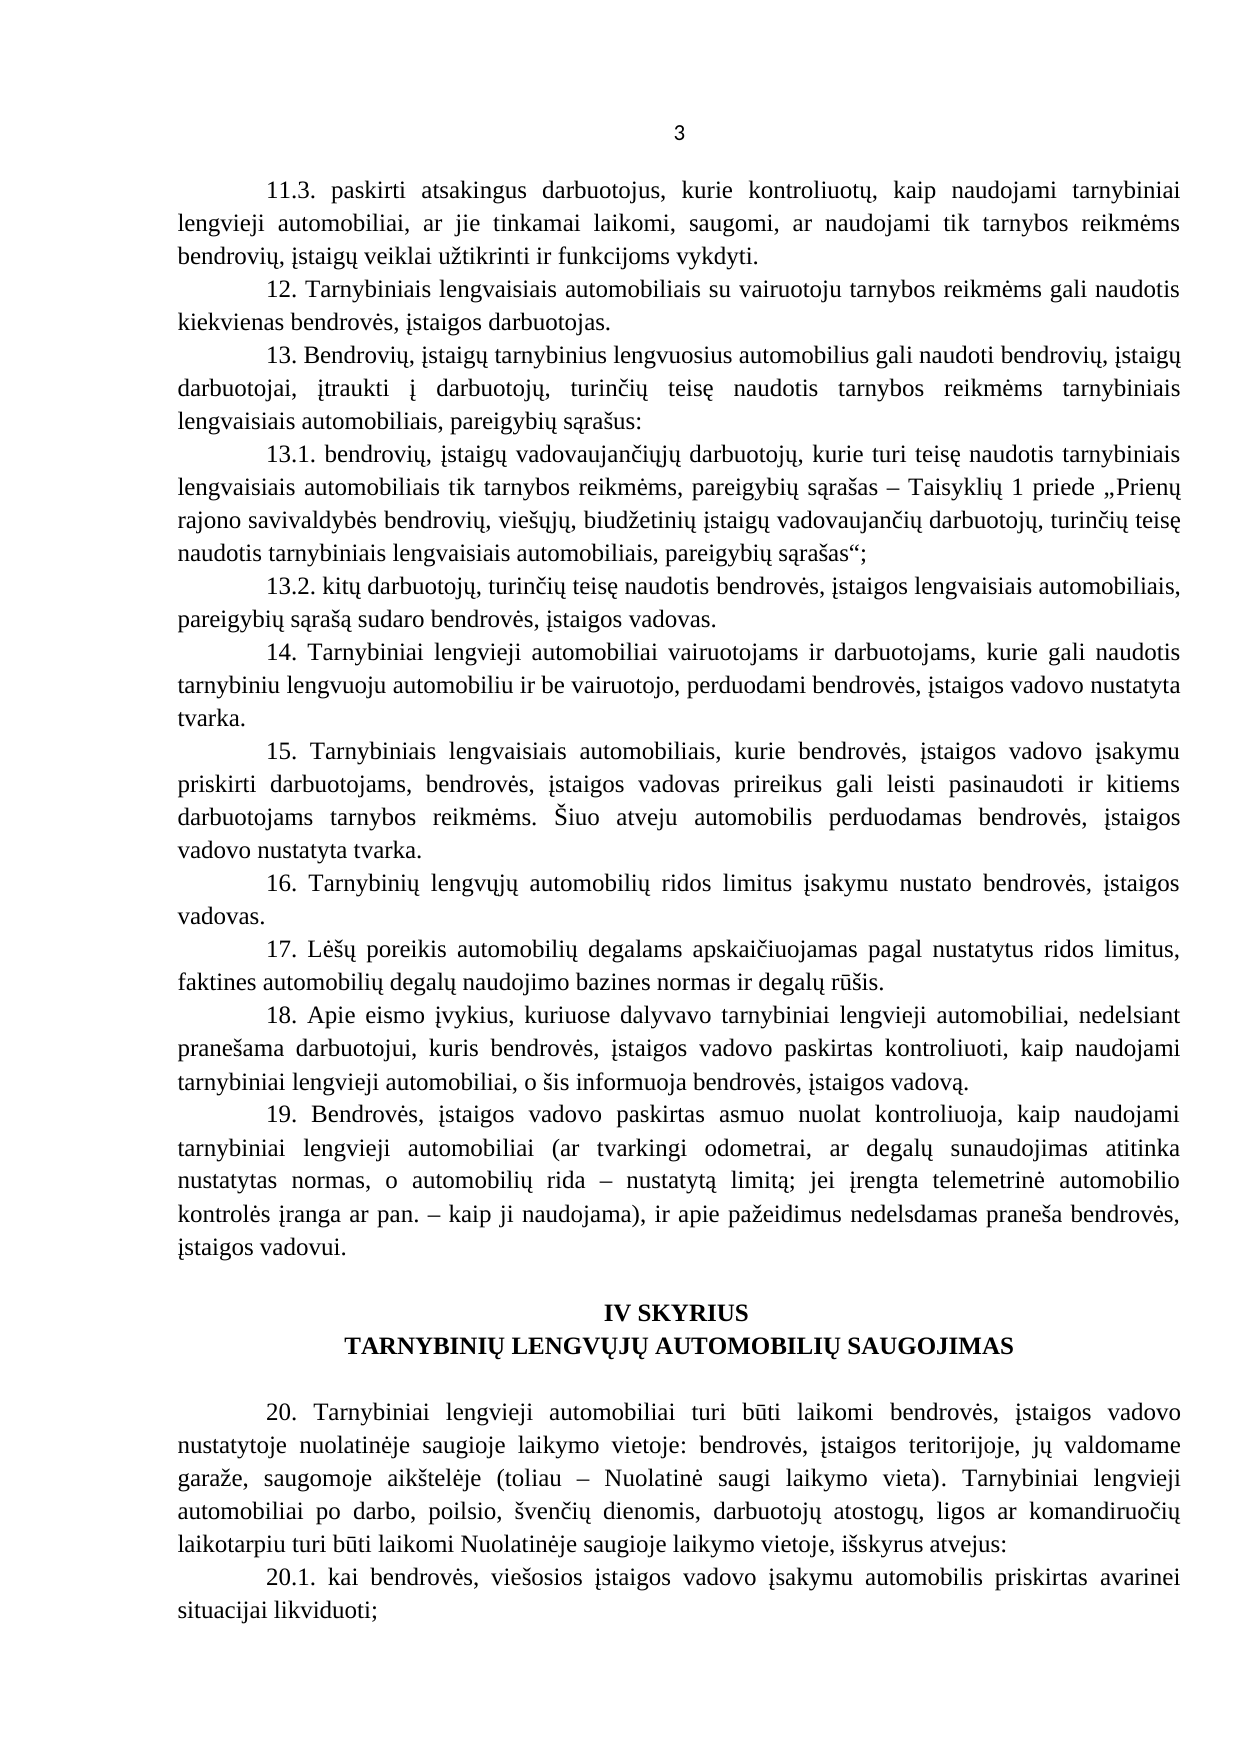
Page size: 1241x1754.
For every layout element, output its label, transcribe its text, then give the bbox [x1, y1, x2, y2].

text 15. Tarnybiniais lengvaisiais automobiliais, kurie bendrovės, įstaigos vadovo įsakymu priskirti darbuotojams, bendrovės, įstaigos vadovas prireikus gali leisti pasinaudoti ir kitiems darbuotojams tarnybos reikmėms. Šiuo atveju automobilis perduodamas bendrovės, įstaigos vadovo nustatyta tvarka. [177, 736, 1181, 864]
text TARNYBINIŲ LENGVŲJŲ AUTOMOBILIŲ SAUGOJIMAS [177, 1331, 1181, 1359]
text 16. Tarnybinių lengvųjų automobilių ridos limitus įsakymu nustato bendrovės, įstaigos vadovas. [177, 868, 1181, 930]
text 18. Apie eismo įvykius, kuriuose dalyvavo tarnybiniai lengvieji automobiliai, nedelsiant pranešama darbuotojui, kuris bendrovės, įstaigos vadovo paskirtas kontroliuoti, kaip naudojami tarnybiniai lengvieji automobiliai, o šis informuoja bendrovės, įstaigos vadovą. [177, 1001, 1181, 1095]
text IV SKYRIUS [177, 1298, 1181, 1326]
text 11.3. paskirti atsakingus darbuotojus, kurie kontroliuotų, kaip naudojami tarnybiniai lengvieji automobiliai, ar jie tinkamai laikomi, saugomi, ar naudojami tik tarnybos reikmėms bendrovių, įstaigų veiklai užtikrinti ir funkcijoms vykdyti. [177, 175, 1181, 270]
text 13.2. kitų darbuotojų, turinčių teisę naudotis bendrovės, įstaigos lengvaisiais automobiliais, pareigybių sąrašą sudaro bendrovės, įstaigos vadovas. [177, 571, 1181, 633]
text 14. Tarnybiniai lengvieji automobiliai vairuotojams ir darbuotojams, kurie gali naudotis tarnybiniu lengvuoju automobiliu ir be vairuotojo, perduodami bendrovės, įstaigos vadovo nustatyta tvarka. [177, 637, 1181, 732]
text 20. Tarnybiniai lengvieji automobiliai turi būti laikomi bendrovės, įstaigos vadovo nustatytoje nuolatinėje saugioje laikymo vietoje: bendrovės, įstaigos teritorijoje, jų valdomame garaže, saugomoje aikštelėje (toliau – Nuolatinė saugi laikymo vieta). Tarnybiniai lengvieji automobiliai po darbo, poilsio, švenčių dienomis, darbuotojų atostogų, ligos ar komandiruočių laikotarpiu turi būti laikomi Nuolatinėje saugioje laikymo vietoje, išskyrus atvejus: [177, 1397, 1181, 1558]
text 17. Lėšų poreikis automobilių degalams apskaičiuojamas pagal nustatytus ridos limitus, faktines automobilių degalų naudojimo bazines normas ir degalų rūšis. [177, 934, 1181, 996]
text 12. Tarnybiniais lengvaisiais automobiliais su vairuotoju tarnybos reikmėms gali naudotis kiekvienas bendrovės, įstaigos darbuotojas. [177, 274, 1181, 336]
text 13. Bendrovių, įstaigų tarnybinius lengvuosius automobilius gali naudoti bendrovių, įstaigų darbuotojai, įtraukti į darbuotojų, turinčių teisę naudotis tarnybos reikmėms tarnybiniais lengvaisiais automobiliais, pareigybių sąrašus: [177, 340, 1181, 435]
text 13.1. bendrovių, įstaigų vadovaujančiųjų darbuotojų, kurie turi teisę naudotis tarnybiniais lengvaisiais automobiliais tik tarnybos reikmėms, pareigybių sąrašas – Taisyklių 1 priede „Prienų rajono savivaldybės bendrovių, viešųjų, biudžetinių įstaigų vadovaujančių darbuotojų, turinčių teisę naudotis tarnybiniais lengvaisiais automobiliais, pareigybių sąrašas“; [177, 439, 1181, 567]
text 19. Bendrovės, įstaigos vadovo paskirtas asmuo nuolat kontroliuoja, kaip naudojami tarnybiniai lengvieji automobiliai (ar tvarkingi odometrai, ar degalų sunaudojimas atitinka nustatytas normas, o automobilių rida – nustatytą limitą; jei įrengta telemetrinė automobilio kontrolės įranga ar pan. – kaip ji naudojama), ir apie pažeidimus nedelsdamas praneša bendrovės, įstaigos vadovui. [177, 1099, 1181, 1260]
text 20.1. kai bendrovės, viešosios įstaigos vadovo įsakymu automobilis priskirtas avarinei situacijai likviduoti; [177, 1562, 1181, 1624]
